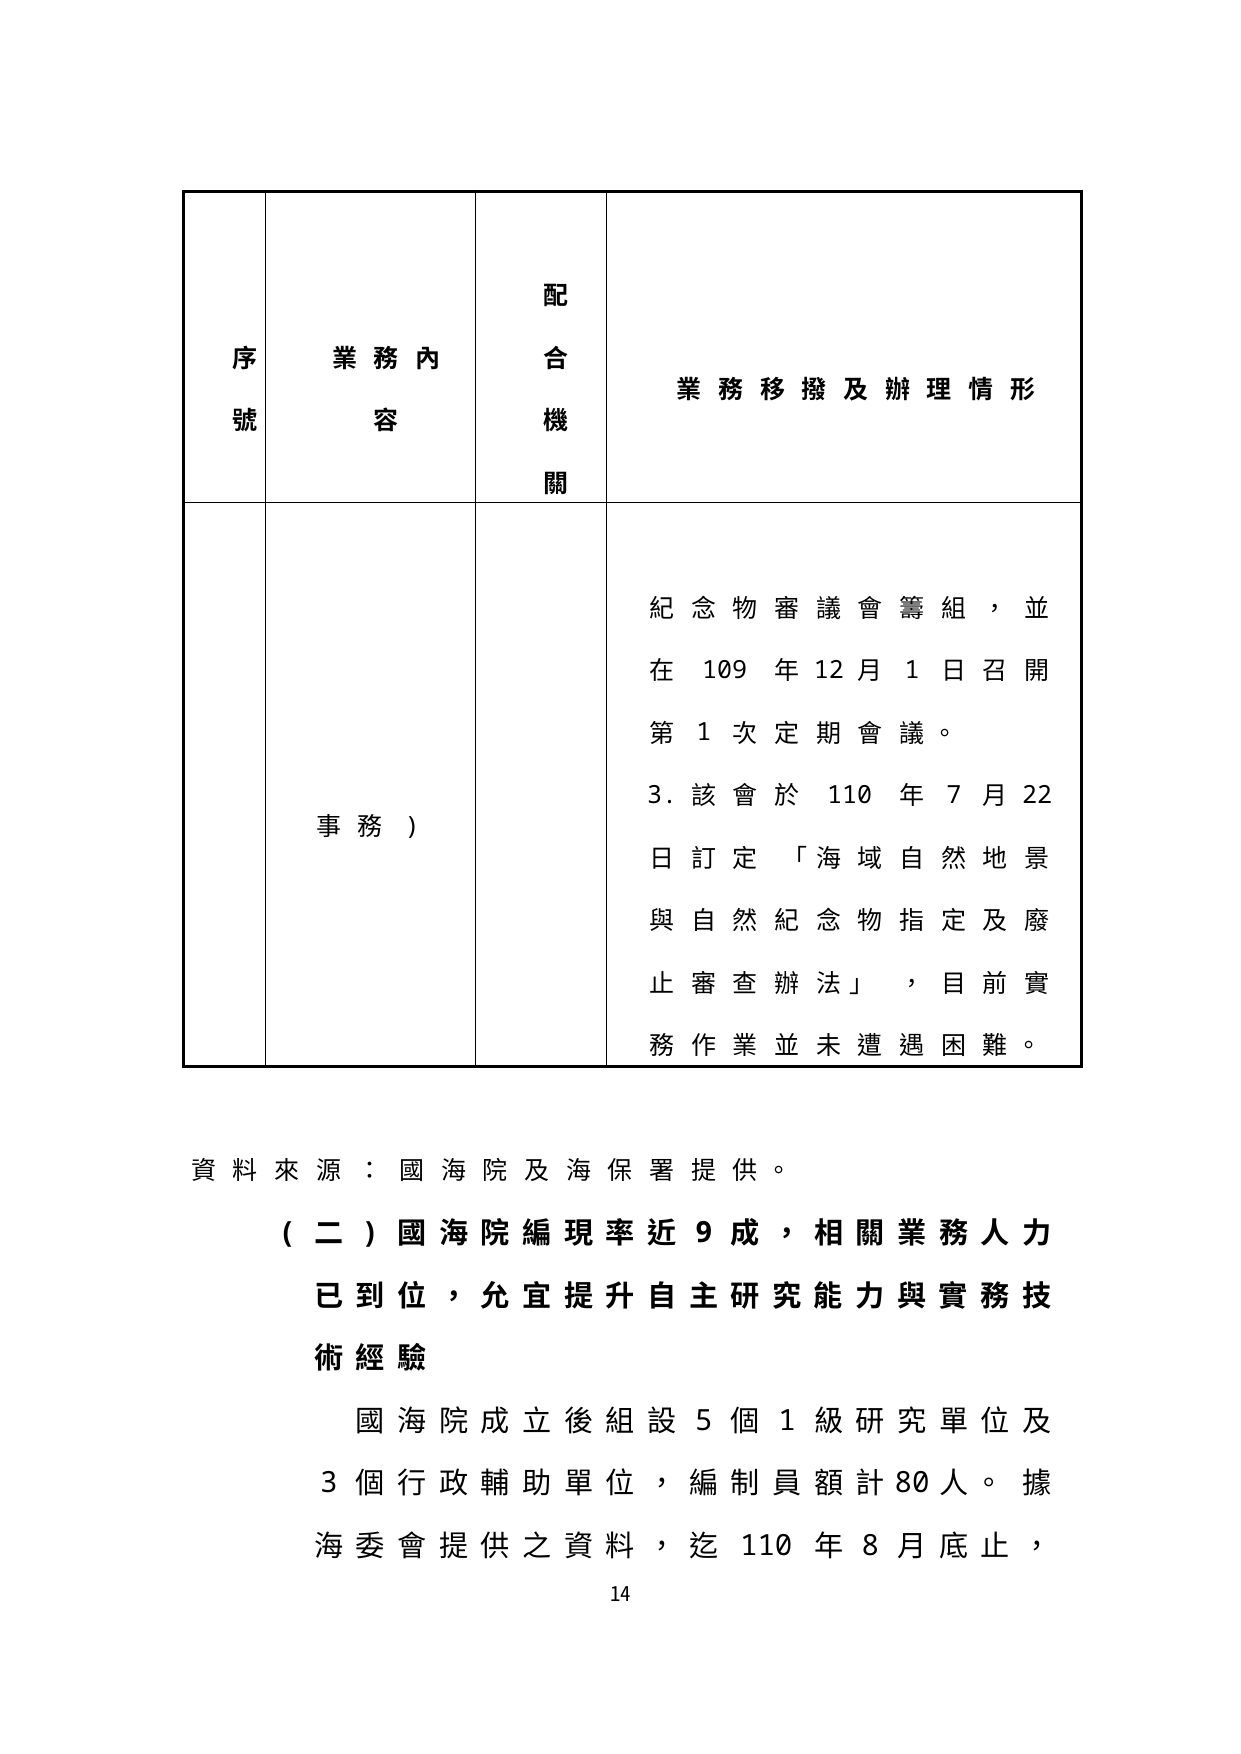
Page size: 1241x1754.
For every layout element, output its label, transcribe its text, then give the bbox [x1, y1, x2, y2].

text (二)國海院編現率近9成，相關業務人力已到位，允宜提升自主研究能力與實務技術經驗 [242, 1189, 1058, 1377]
text 資料來源：國海院及海保署提供。 [175, 1127, 1053, 1189]
text 國海院成立後組設5個1級研究單位及3個行政輔助單位，編制員額計80人。據海委會提供之資料，迄110年8月底止，海委會及所屬現有員額合計1萬1,688人，編制員額1萬3,810人，編現率85%。其中國海院現有員額71人，占編制員額80人之89%(詳表2)，編現率近9成，相關業務人力多已到位，該院允宜加強與有關機關間之溝通協調，承接涉海研究單位、技術人員、設施設備等業務能量，俾提升相關人員自主研究能力與實務技術經驗，以利海洋研究相關事務之遂行。 [271, 1377, 1058, 1564]
table_cell [476, 503, 606, 1064]
table_cell 紀念物審議會籌組，並在109年12月1日召開第1次定期會議。 3.該會於110年7月22日訂定「海域自然地景與自然紀念物指定及廢止審查辦法」，目前實務作業並未遭遇困難。 [607, 503, 1080, 1064]
table_cell 事務) [266, 503, 475, 1064]
table_header 業務內容 [266, 193, 475, 502]
table_header 序號 [185, 193, 265, 502]
table_header 業務移撥及辦理情形 [607, 193, 1080, 502]
table_header 配合機關 [476, 193, 606, 502]
table_cell [185, 503, 265, 1064]
